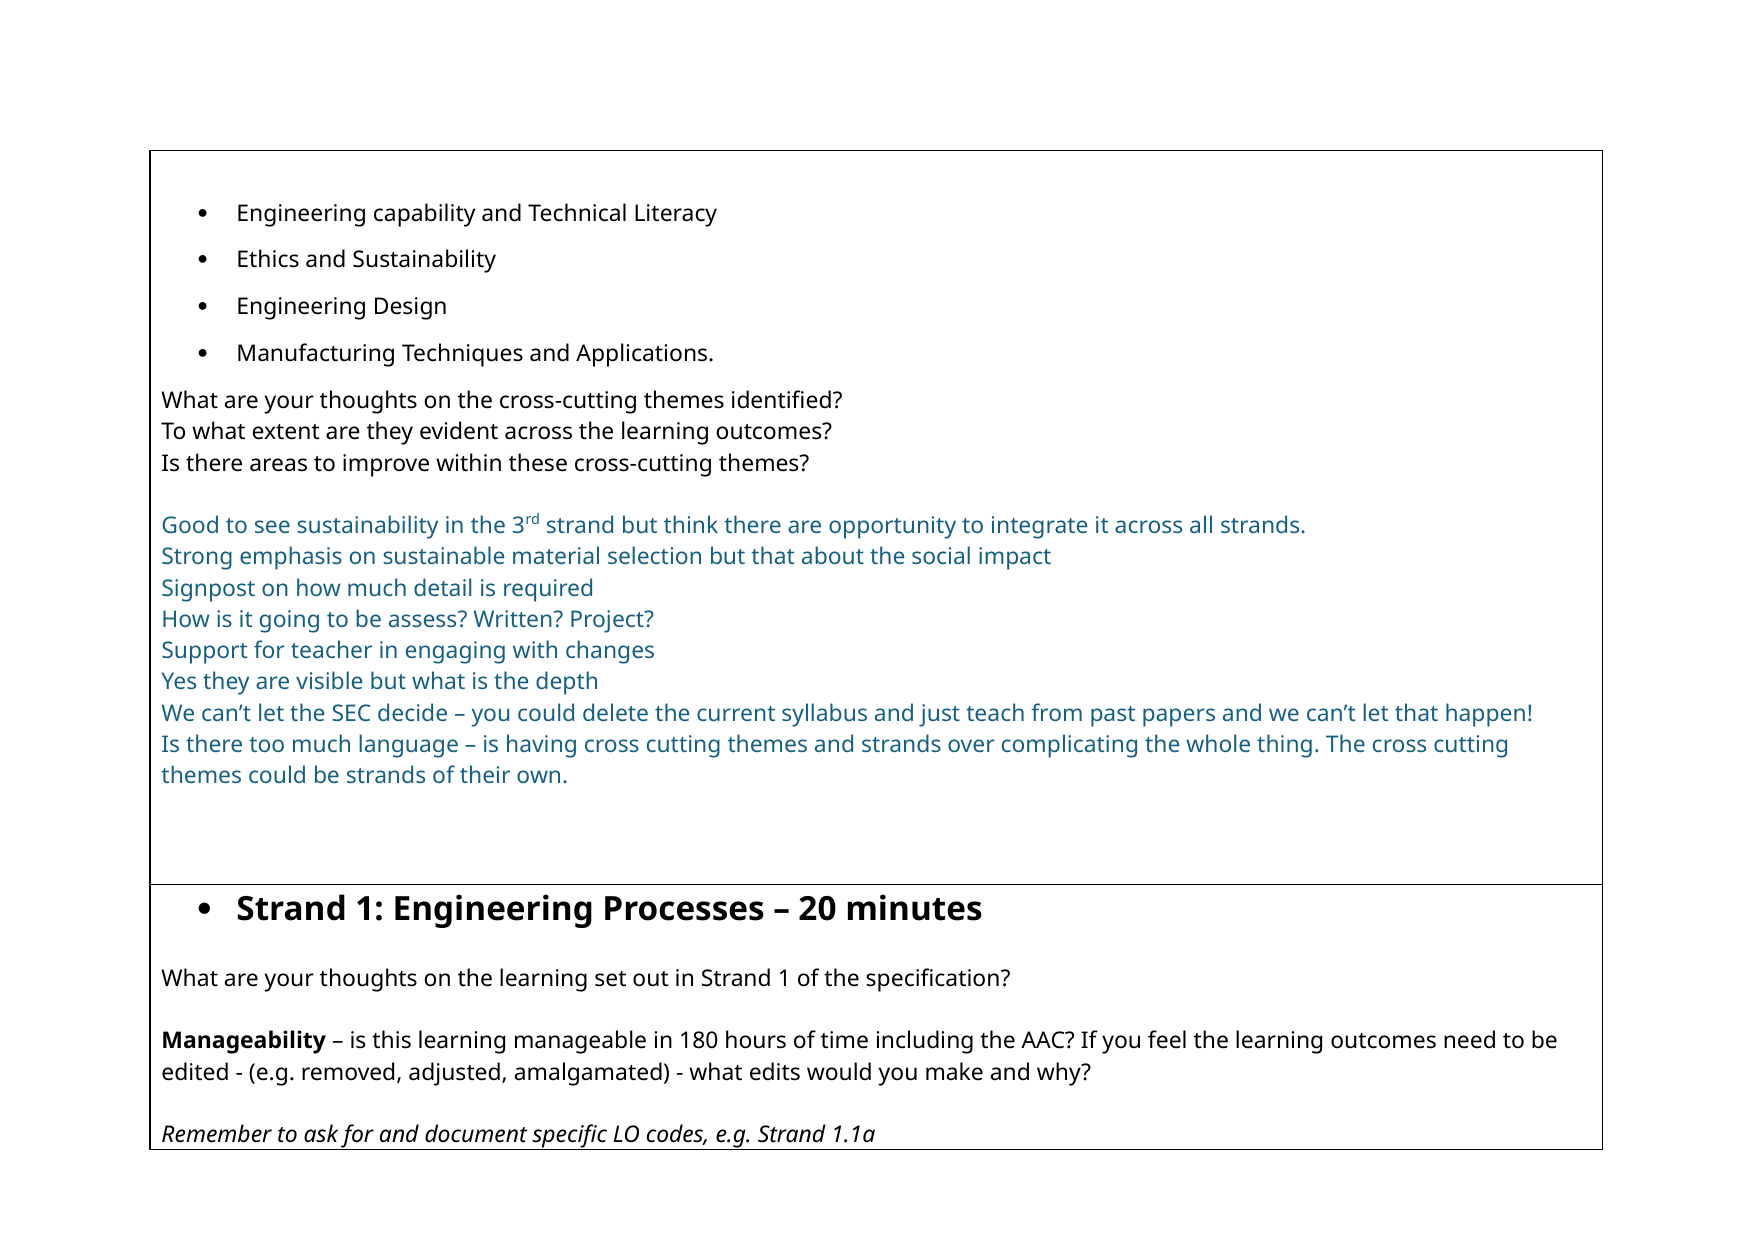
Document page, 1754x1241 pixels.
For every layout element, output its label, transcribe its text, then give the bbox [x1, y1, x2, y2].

table_cell Strand 1: Engineering Processes – 20 minutes What are your thoughts on the learning set out in Strand 1 of the specification? Manageability – is this learning manageable in 180 hours of time including the AAC? If you feel the learning outcomes need to be edited - (e.g. removed, adjusted, amalgamated) - what edits would you make and why? Remember to ask for and document specific LO codes, e.g. Strand 1.1a [151, 885, 1602, 1149]
table_cell Four Cross Cutting Themes are identified: Engineering capability and Technical Literacy Ethics and Sustainability Engineering Design Manufacturing Techniques and Applications. What are your thoughts on the cross-cutting themes identified? To what extent are they evident across the learning outcomes? Is there areas to improve within these cross-cutting themes? Good to see sustainability in the 3rd strand but think there are opportunity to integrate it across all strands. Strong emphasis on sustainable material selection but that about the social impact Signpost on how much detail is required How is it going to be assess? Written? Project? Support for teacher in engaging with changes Yes they are visible but what is the depth We can’t let the SEC decide – you could delete the current syllabus and just teach from past papers and we can’t let that happen! Is there too much language – is having cross cutting themes and strands over complicating the whole thing. The cross cutting themes could be strands of their own. [151, 151, 1602, 884]
